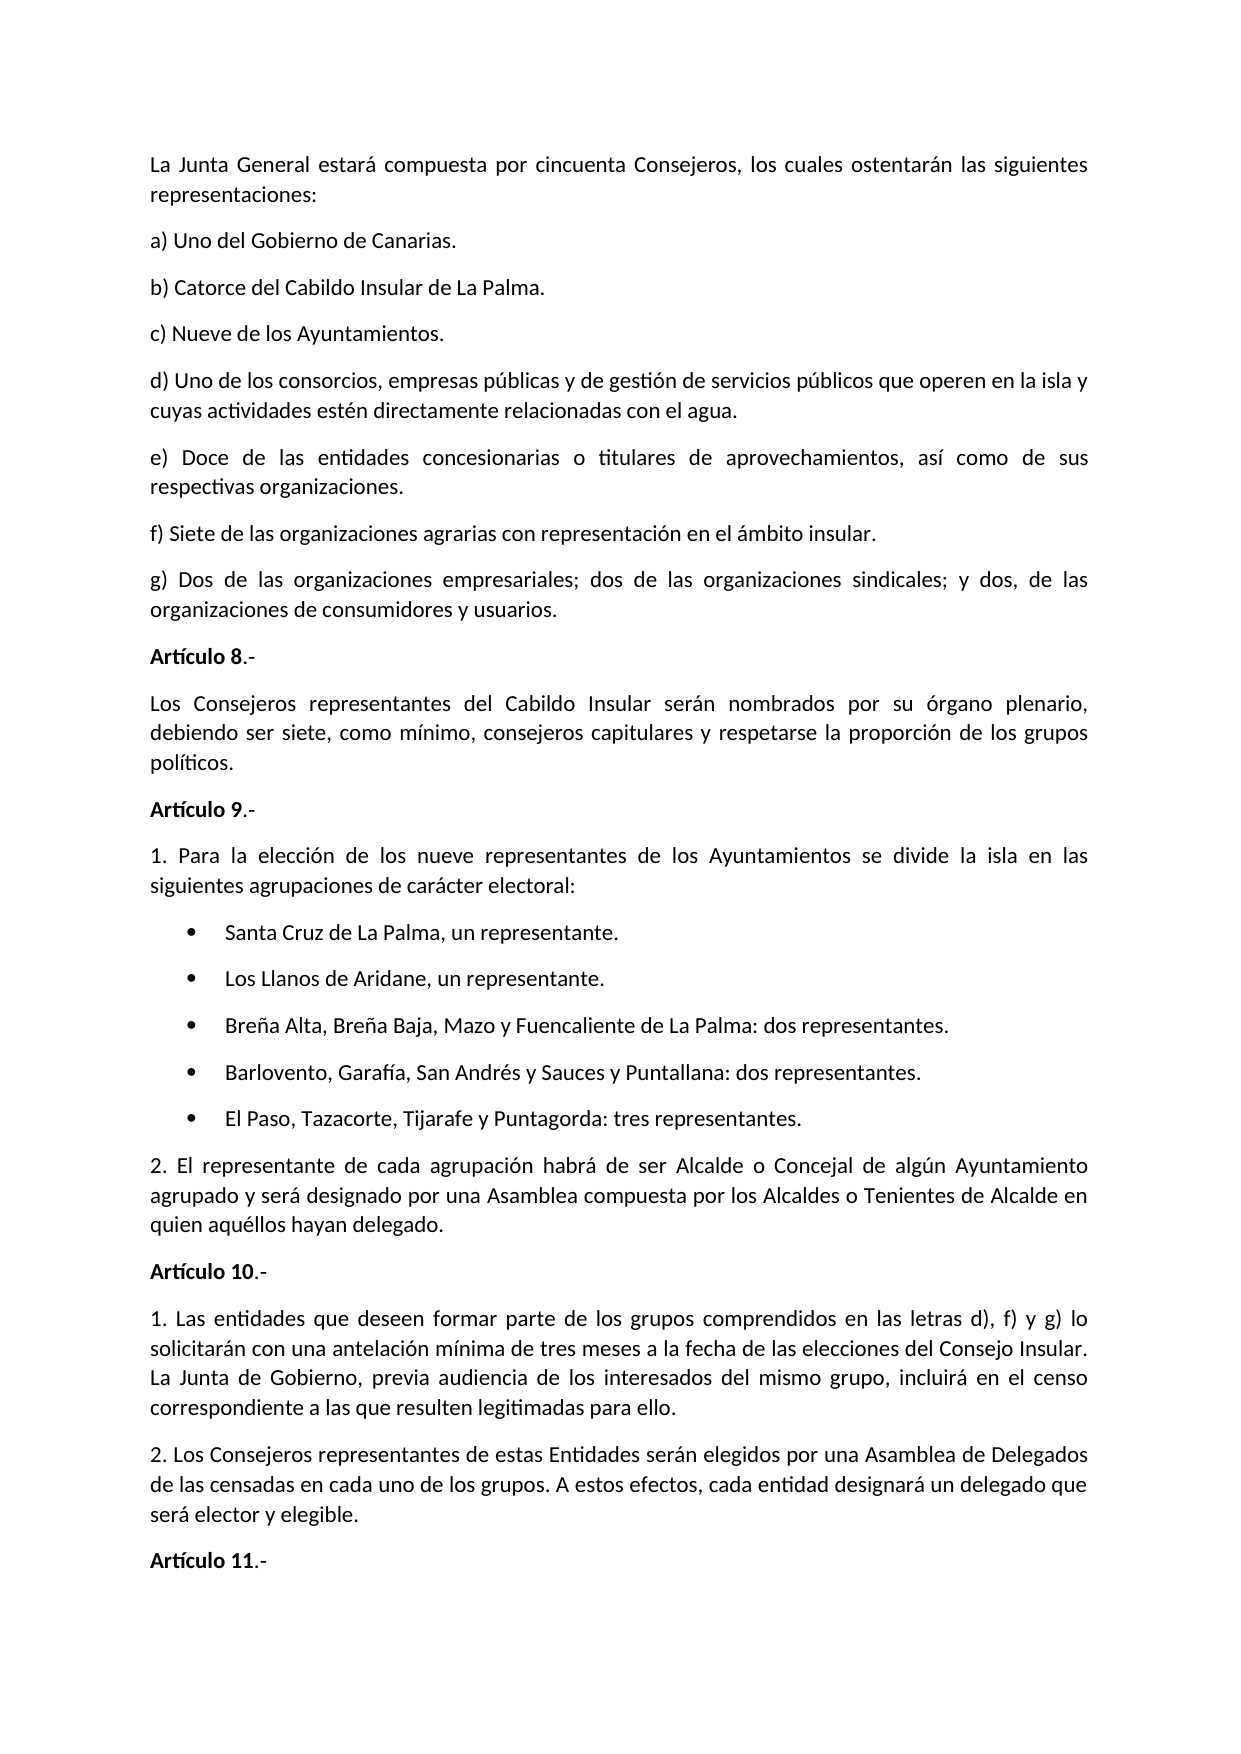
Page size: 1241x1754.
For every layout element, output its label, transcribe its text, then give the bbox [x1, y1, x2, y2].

text Artículo 11.‐ [150, 1546, 1090, 1574]
list Los Llanos de Aridane, un representante. [187, 964, 1090, 993]
text d) Uno de los consorcios, empresas públicas y de gestión de servicios públicos que operen en la isla y cuyas actividades estén directamente relacionadas con el agua. [150, 366, 1090, 424]
text e) Doce de las entidades concesionarias o titulares de aprovechamientos, así como de sus respectivas organizaciones. [150, 443, 1090, 501]
text b) Catorce del Cabildo Insular de La Palma. [150, 273, 1090, 301]
text 1. Para la elección de los nueve representantes de los Ayuntamientos se divide la isla en las siguientes agrupaciones de carácter electoral: [150, 842, 1090, 899]
text Artículo 10.‐ [150, 1257, 1090, 1285]
text Artículo 8.‐ [150, 642, 1090, 670]
text 1. Las entidades que deseen formar parte de los grupos comprendidos en las letras d), f) y g) lo solicitarán con una antelación mínima de tres meses a la fecha de las elecciones del Consejo Insular. La Junta de Gobierno, previa audiencia de los interesados del mismo grupo, incluirá en el censo correspondiente a las que resulten legitimadas para ello. [150, 1304, 1090, 1421]
list Santa Cruz de La Palma, un representante. [187, 918, 1090, 946]
text La Junta General estará compuesta por cincuenta Consejeros, los cuales ostentarán las siguientes representaciones: [150, 150, 1090, 208]
text c) Nueve de los Ayuntamientos. [150, 319, 1090, 348]
text Artículo 9.‐ [150, 795, 1090, 823]
text f) Siete de las organizaciones agrarias con representación en el ámbito insular. [150, 519, 1090, 547]
text 2. El representante de cada agrupación habrá de ser Alcalde o Concejal de algún Ayuntamiento agrupado y será designado por una Asamblea compuesta por los Alcaldes o Tenientes de Alcalde en quien aquéllos hayan delegado. [150, 1151, 1090, 1239]
list El Paso, Tazacorte, Tijarafe y Puntagorda: tres representantes. [187, 1104, 1090, 1132]
text a) Uno del Gobierno de Canarias. [150, 226, 1090, 254]
list Breña Alta, Breña Baja, Mazo y Fuencaliente de La Palma: dos representantes. [187, 1011, 1090, 1039]
text Los Consejeros representantes del Cabildo Insular serán nombrados por su órgano plenario, debiendo ser siete, como mínimo, consejeros capitulares y respetarse la proporción de los grupos políticos. [150, 689, 1090, 776]
text 2. Los Consejeros representantes de estas Entidades serán elegidos por una Asamblea de Delegados de las censadas en cada uno de los grupos. A estos efectos, cada entidad designará un delegado que será elector y elegible. [150, 1440, 1090, 1528]
list Barlovento, Garafía, San Andrés y Sauces y Puntallana: dos representantes. [187, 1058, 1090, 1086]
text g) Dos de las organizaciones empresariales; dos de las organizaciones sindicales; y dos, de las organizaciones de consumidores y usuarios. [150, 566, 1090, 623]
